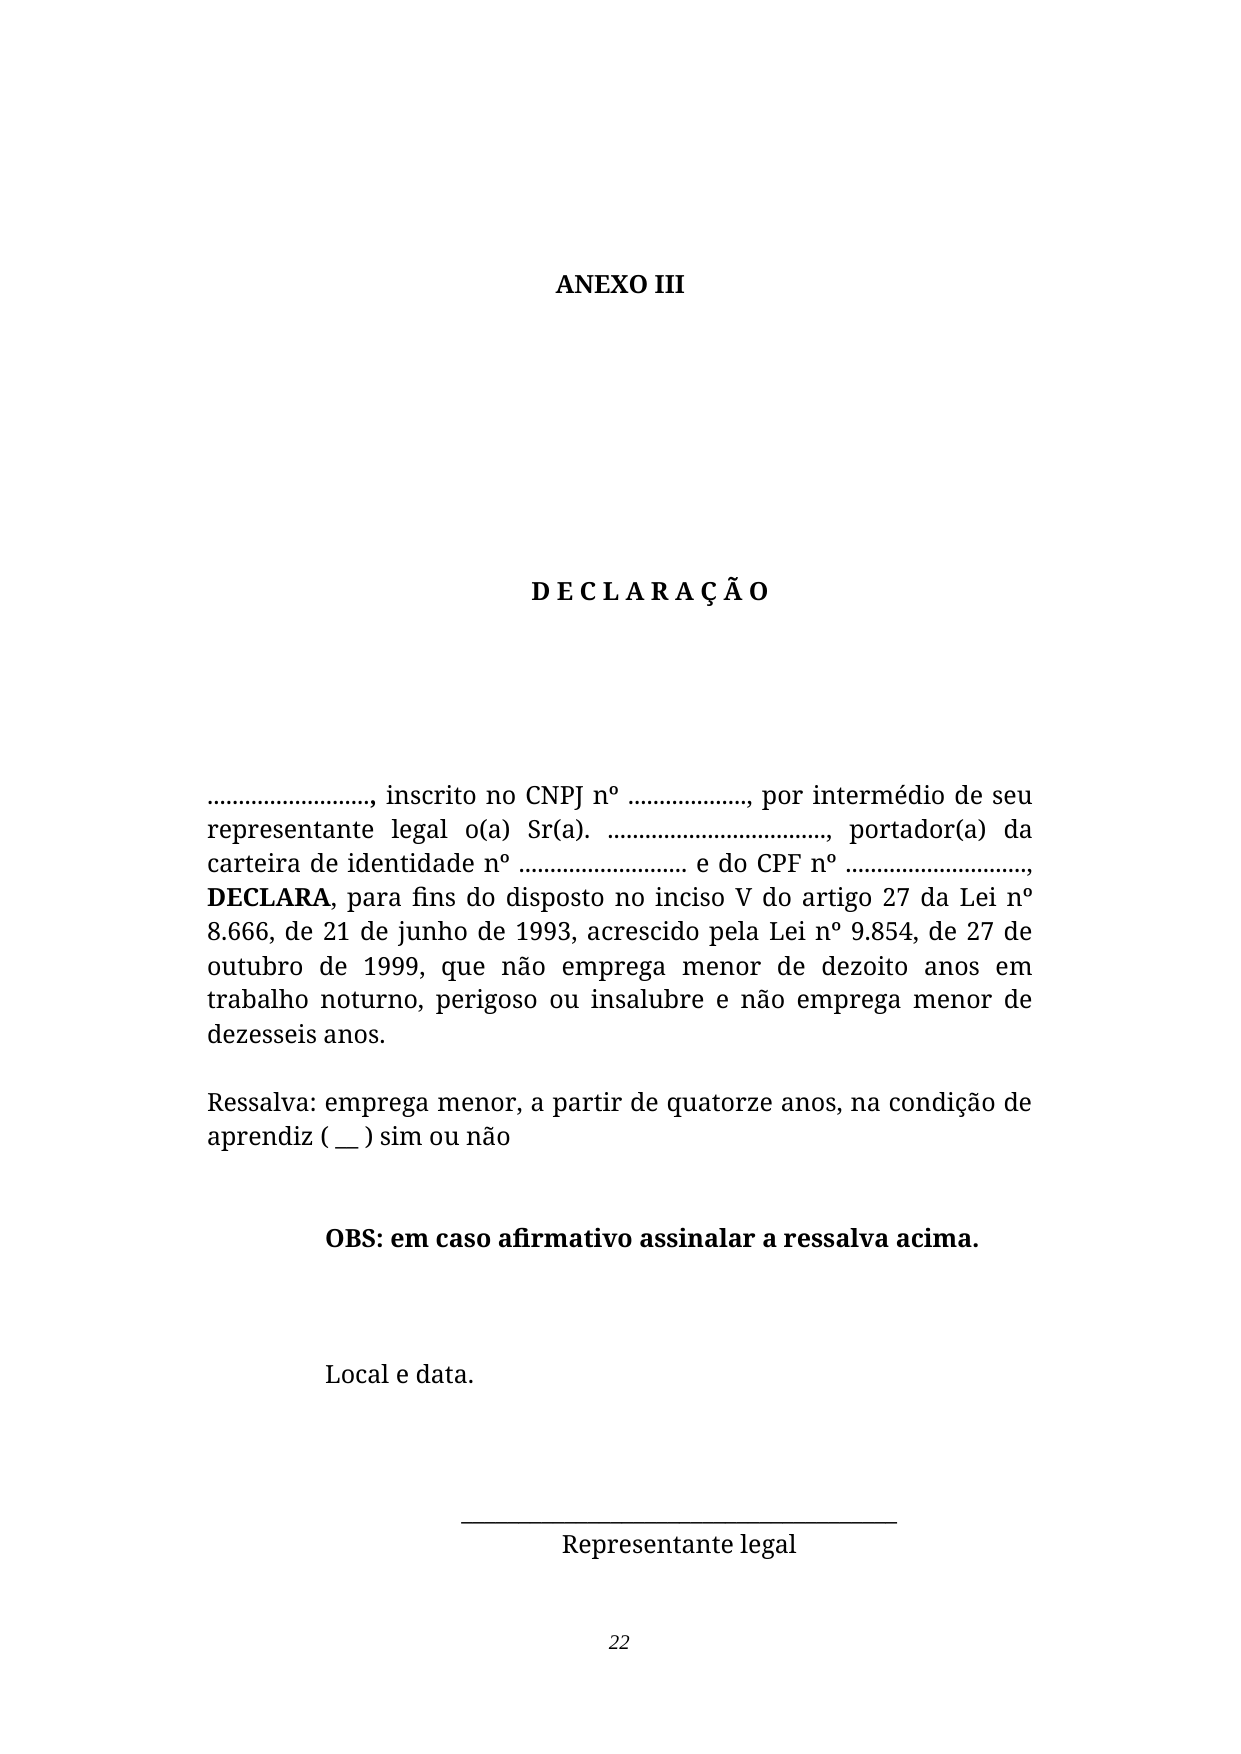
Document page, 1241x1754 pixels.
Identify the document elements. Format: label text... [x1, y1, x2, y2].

text OBS: em caso afirmativo assinalar a ressalva acima. [207, 1221, 1033, 1255]
subtitle D E C L A R A Ç Ã O [207, 573, 1092, 607]
text Representante legal [207, 1527, 1033, 1561]
text Local e data. [207, 1357, 1033, 1391]
text .........................., inscrito no CNPJ nº ..................., por intermédio de seu representante legal o(a) Sr(a). ..................................., portador(a) da carteira de identidade nº ........................... e do CPF nº ............................., DECLARA, para fins do disposto no inciso V do artigo 27 da Lei nº 8.666, de 21 de junho de 1993, acrescido pela Lei nº 9.854, de 27 de outubro de 1999, que não emprega menor de dezoito anos em trabalho noturno, perigoso ou insalubre e não emprega menor de dezesseis anos. [207, 778, 1033, 1050]
text ANEXO III [207, 267, 1033, 301]
text Ressalva: emprega menor, a partir de quatorze anos, na condição de aprendiz ( __ ) sim ou não [207, 1084, 1033, 1152]
text ______________________________________ [207, 1493, 1033, 1527]
